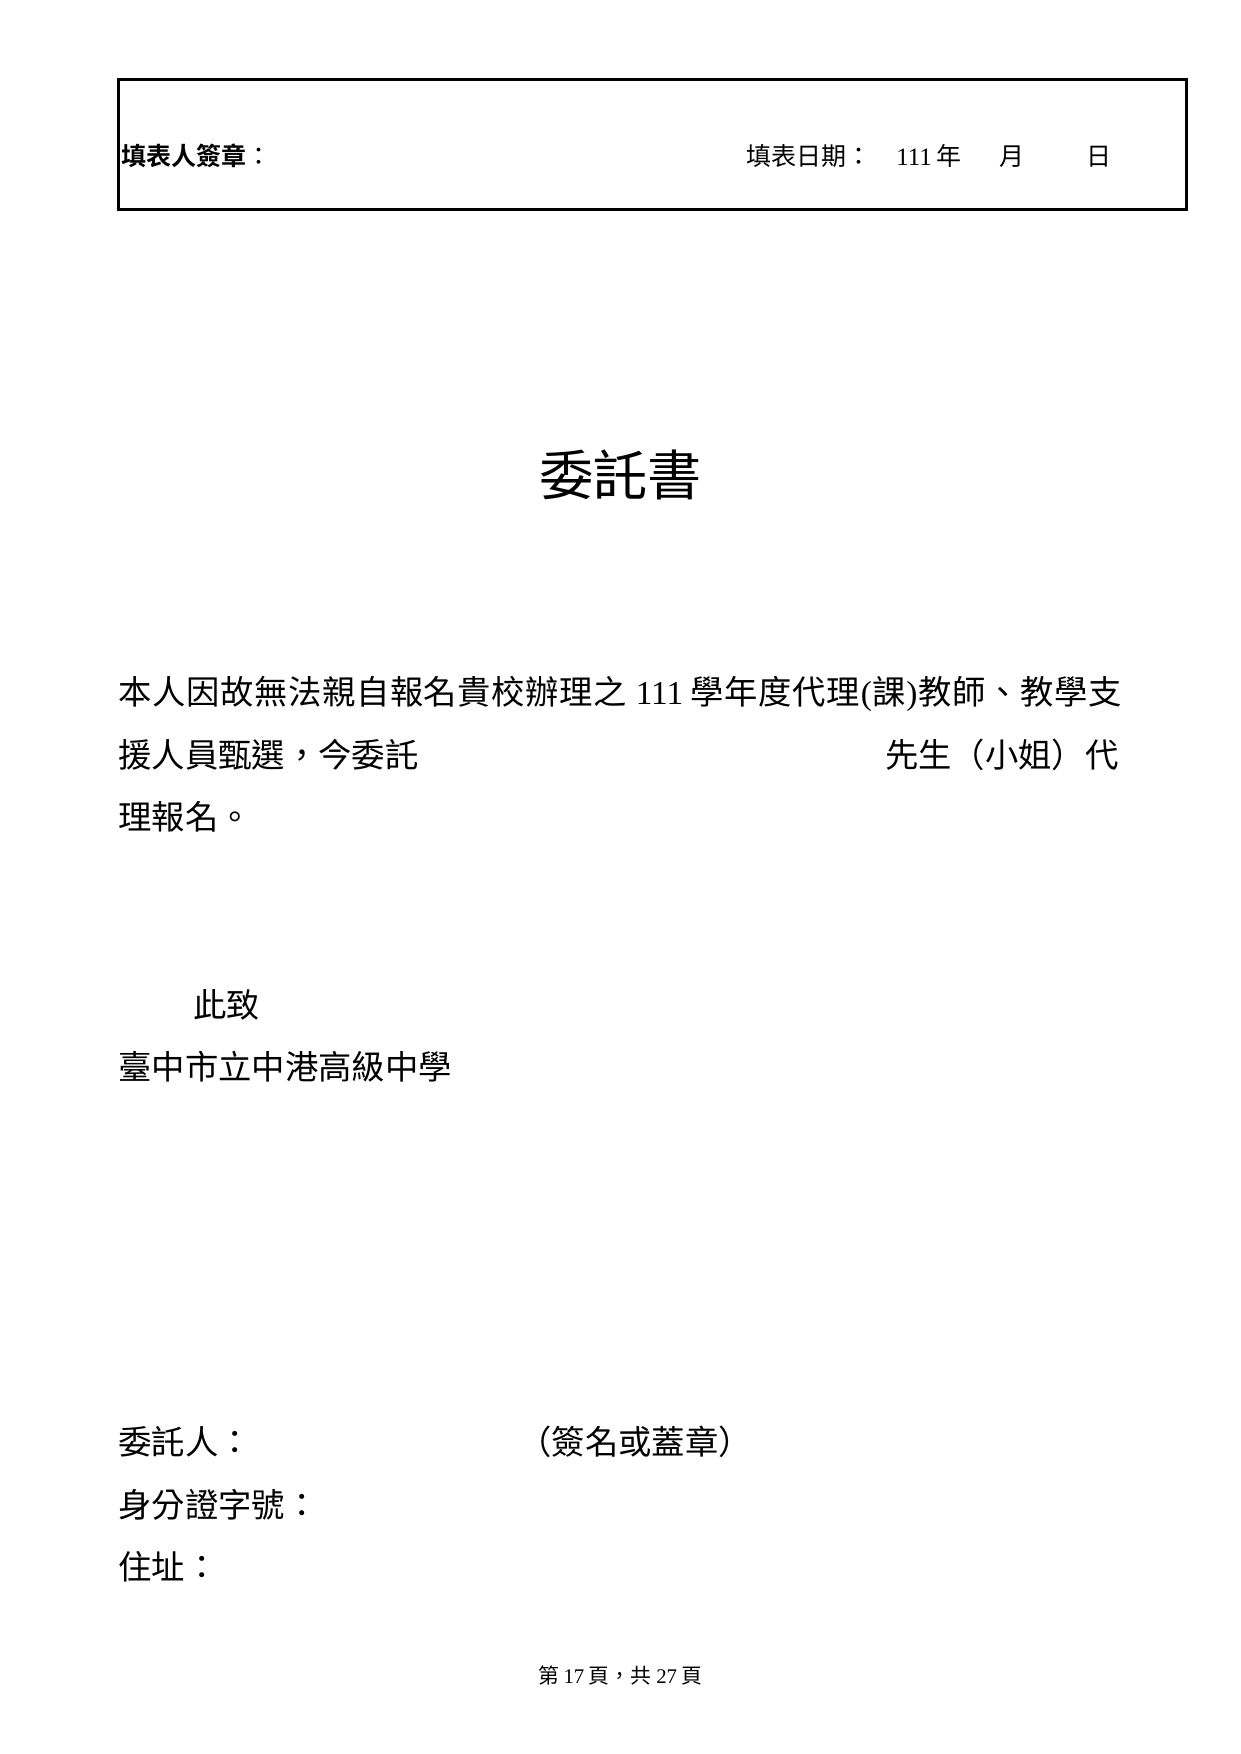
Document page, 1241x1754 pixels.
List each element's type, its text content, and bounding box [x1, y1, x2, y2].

text 本人因故無法親自報名貴校辦理之111學年度代理(課)教師、教學支援人員甄選，今委託 先生（小姐）代理報名。 [118, 648, 1122, 836]
text 臺中市立中港高級中學 [118, 1023, 1122, 1086]
table_cell [1073, 211, 1077, 273]
table_cell [1077, 211, 1187, 273]
text 此致 [118, 961, 1122, 1023]
table_cell [146, 211, 1073, 273]
text 委託人： （簽名或蓋章） [118, 1398, 1122, 1461]
text 住址： [118, 1523, 1122, 1586]
text 委託書 [118, 398, 1122, 523]
text 身分證字號： [118, 1461, 1122, 1523]
table_cell 填表人簽章： 填表日期： 111年 月 日 [120, 81, 1185, 208]
table_cell [118, 211, 146, 273]
